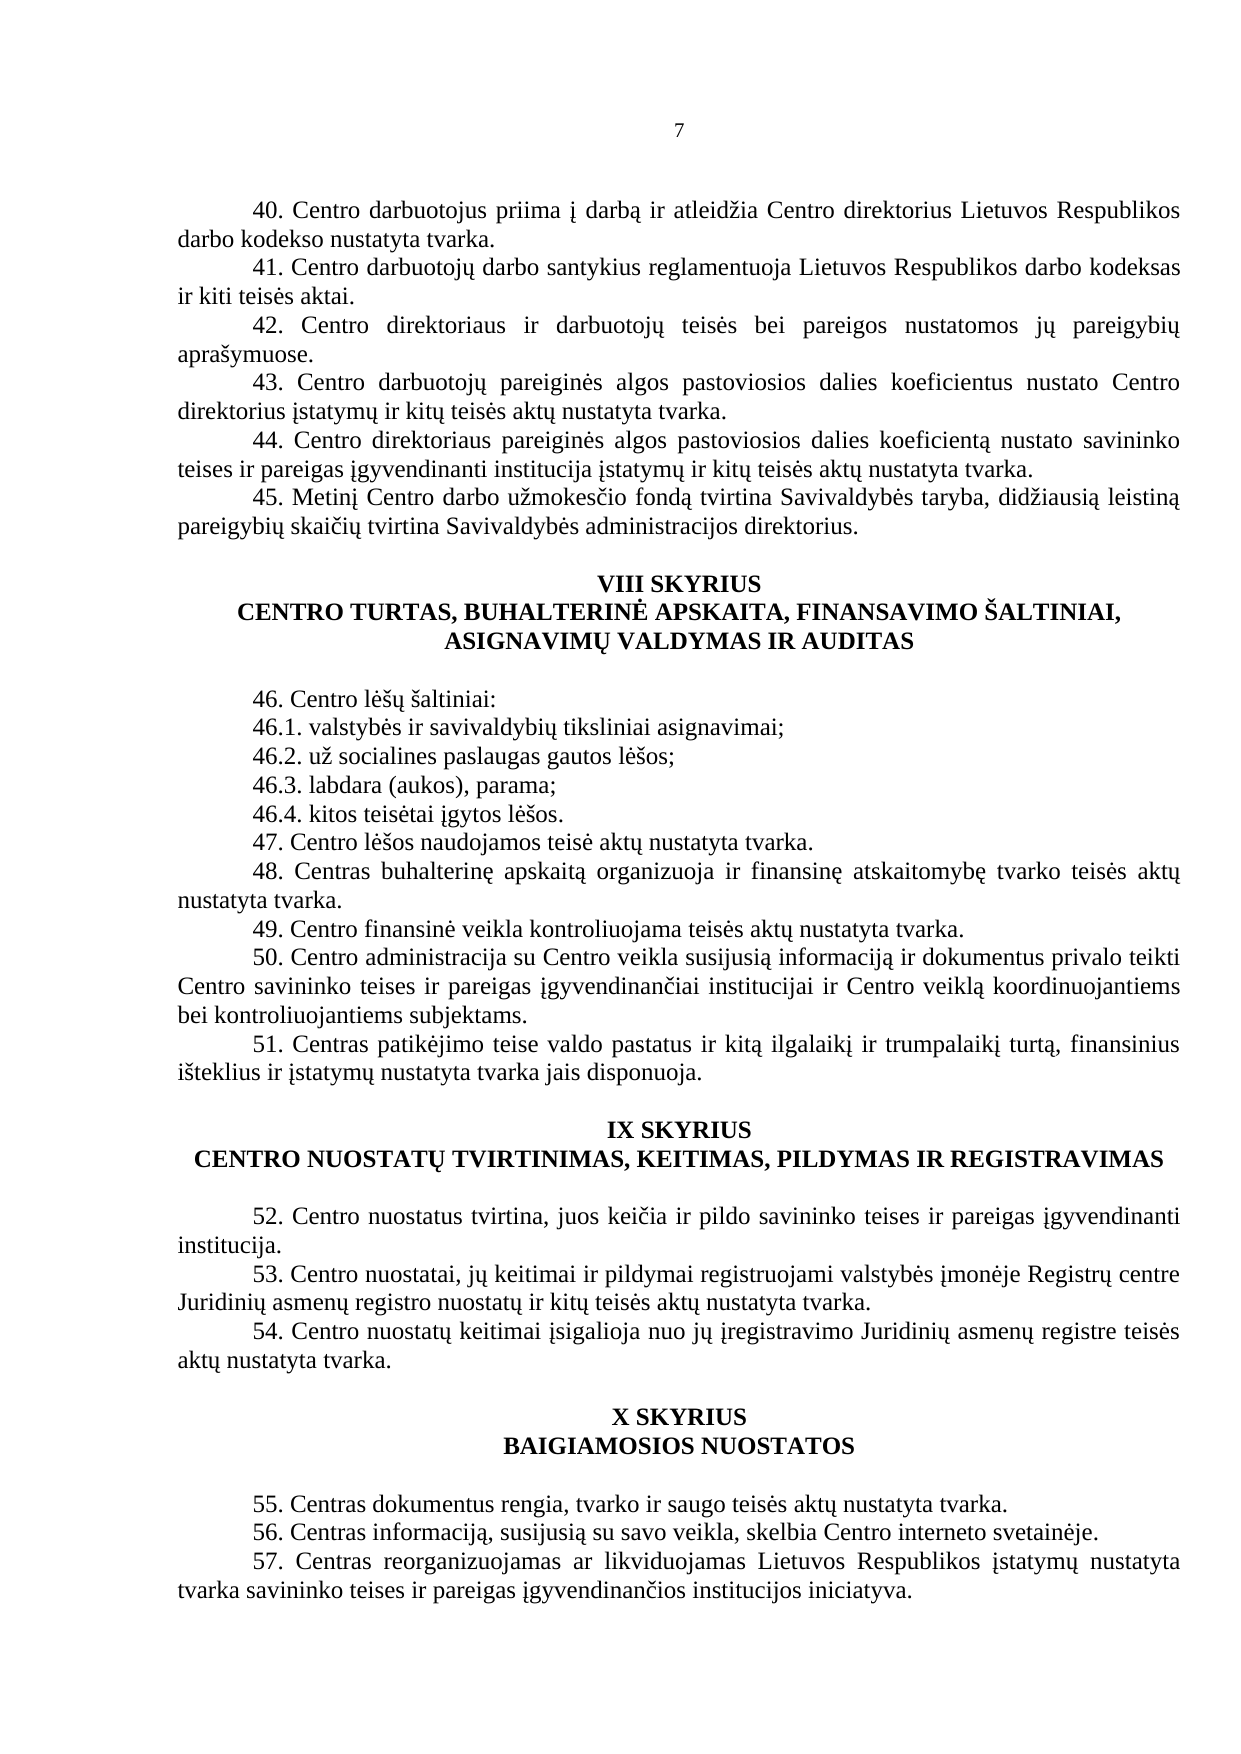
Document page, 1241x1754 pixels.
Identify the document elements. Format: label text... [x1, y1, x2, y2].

text 42. Centro direktoriaus ir darbuotojų teisės bei pareigos nustatomos jų pareigybių aprašymuose. [177, 310, 1181, 367]
text 41. Centro darbuotojų darbo santykius reglamentuoja Lietuvos Respublikos darbo kodeksas ir kiti teisės aktai. [177, 252, 1181, 310]
text 52. Centro nuostatus tvirtina, juos keičia ir pildo savininko teises ir pareigas įgyvendinanti institucija. [177, 1201, 1181, 1259]
text 57. Centras reorganizuojamas ar likviduojamas Lietuvos Respublikos įstatymų nustatyta tvarka savininko teises ir pareigas įgyvendinančios institucijos iniciatyva. [177, 1546, 1181, 1604]
text BAIGIAMOSIOS NUOSTATOS [177, 1431, 1181, 1460]
text 53. Centro nuostatai, jų keitimai ir pildymai registruojami valstybės įmonėje Registrų centre Juridinių asmenų registro nuostatų ir kitų teisės aktų nustatyta tvarka. [177, 1259, 1181, 1316]
text CENTRO NUOSTATŲ TVIRTINIMAS, KEITIMAS, PILDYMAS IR REGISTRAVIMAS [177, 1144, 1181, 1172]
text IX SKYRIUS [177, 1115, 1181, 1144]
text 40. Centro darbuotojus priima į darbą ir atleidžia Centro direktorius Lietuvos Respublikos darbo kodekso nustatyta tvarka. [177, 195, 1181, 252]
text 43. Centro darbuotojų pareiginės algos pastoviosios dalies koeficientus nustato Centro direktorius įstatymų ir kitų teisės aktų nustatyta tvarka. [177, 367, 1181, 425]
text 46.3. labdara (aukos), parama; [177, 770, 1181, 799]
text X SKYRIUS [177, 1402, 1181, 1431]
text 46.2. už socialines paslaugas gautos lėšos; [177, 741, 1181, 770]
text 47. Centro lėšos naudojamos teisė aktų nustatyta tvarka. [177, 827, 1181, 856]
text 48. Centras buhalterinę apskaitą organizuoja ir finansinę atskaitomybę tvarko teisės aktų nustatyta tvarka. [177, 856, 1181, 914]
text 55. Centras dokumentus rengia, tvarko ir saugo teisės aktų nustatyta tvarka. [177, 1489, 1181, 1517]
text 45. Metinį Centro darbo užmokesčio fondą tvirtina Savivaldybės taryba, didžiausią leistiną pareigybių skaičių tvirtina Savivaldybės administracijos direktorius. [177, 482, 1181, 540]
text VIII SKYRIUS [177, 569, 1181, 597]
text 46.4. kitos teisėtai įgytos lėšos. [177, 799, 1181, 827]
text 51. Centras patikėjimo teise valdo pastatus ir kitą ilgalaikį ir trumpalaikį turtą, finansinius išteklius ir įstatymų nustatyta tvarka jais disponuoja. [177, 1029, 1181, 1086]
text 54. Centro nuostatų keitimai įsigalioja nuo jų įregistravimo Juridinių asmenų registre teisės aktų nustatyta tvarka. [177, 1316, 1181, 1374]
text 46.1. valstybės ir savivaldybių tiksliniai asignavimai; [177, 712, 1181, 741]
text 49. Centro finansinė veikla kontroliuojama teisės aktų nustatyta tvarka. [177, 914, 1181, 942]
text 56. Centras informaciją, susijusią su savo veikla, skelbia Centro interneto svetainėje. [177, 1517, 1181, 1546]
text 46. Centro lėšų šaltiniai: [177, 684, 1181, 712]
text 44. Centro direktoriaus pareiginės algos pastoviosios dalies koeficientą nustato savininko teises ir pareigas įgyvendinanti institucija įstatymų ir kitų teisės aktų nustatyta tvarka. [177, 425, 1181, 482]
text CENTRO TURTAS, BUHALTERINĖ APSKAITA, FINANSAVIMO ŠALTINIAI, ASIGNAVIMŲ VALDYMAS IR AUDITAS [177, 597, 1181, 655]
text 50. Centro administracija su Centro veikla susijusią informaciją ir dokumentus privalo teikti Centro savininko teises ir pareigas įgyvendinančiai institucijai ir Centro veiklą koordinuojantiems bei kontroliuojantiems subjektams. [177, 942, 1181, 1029]
